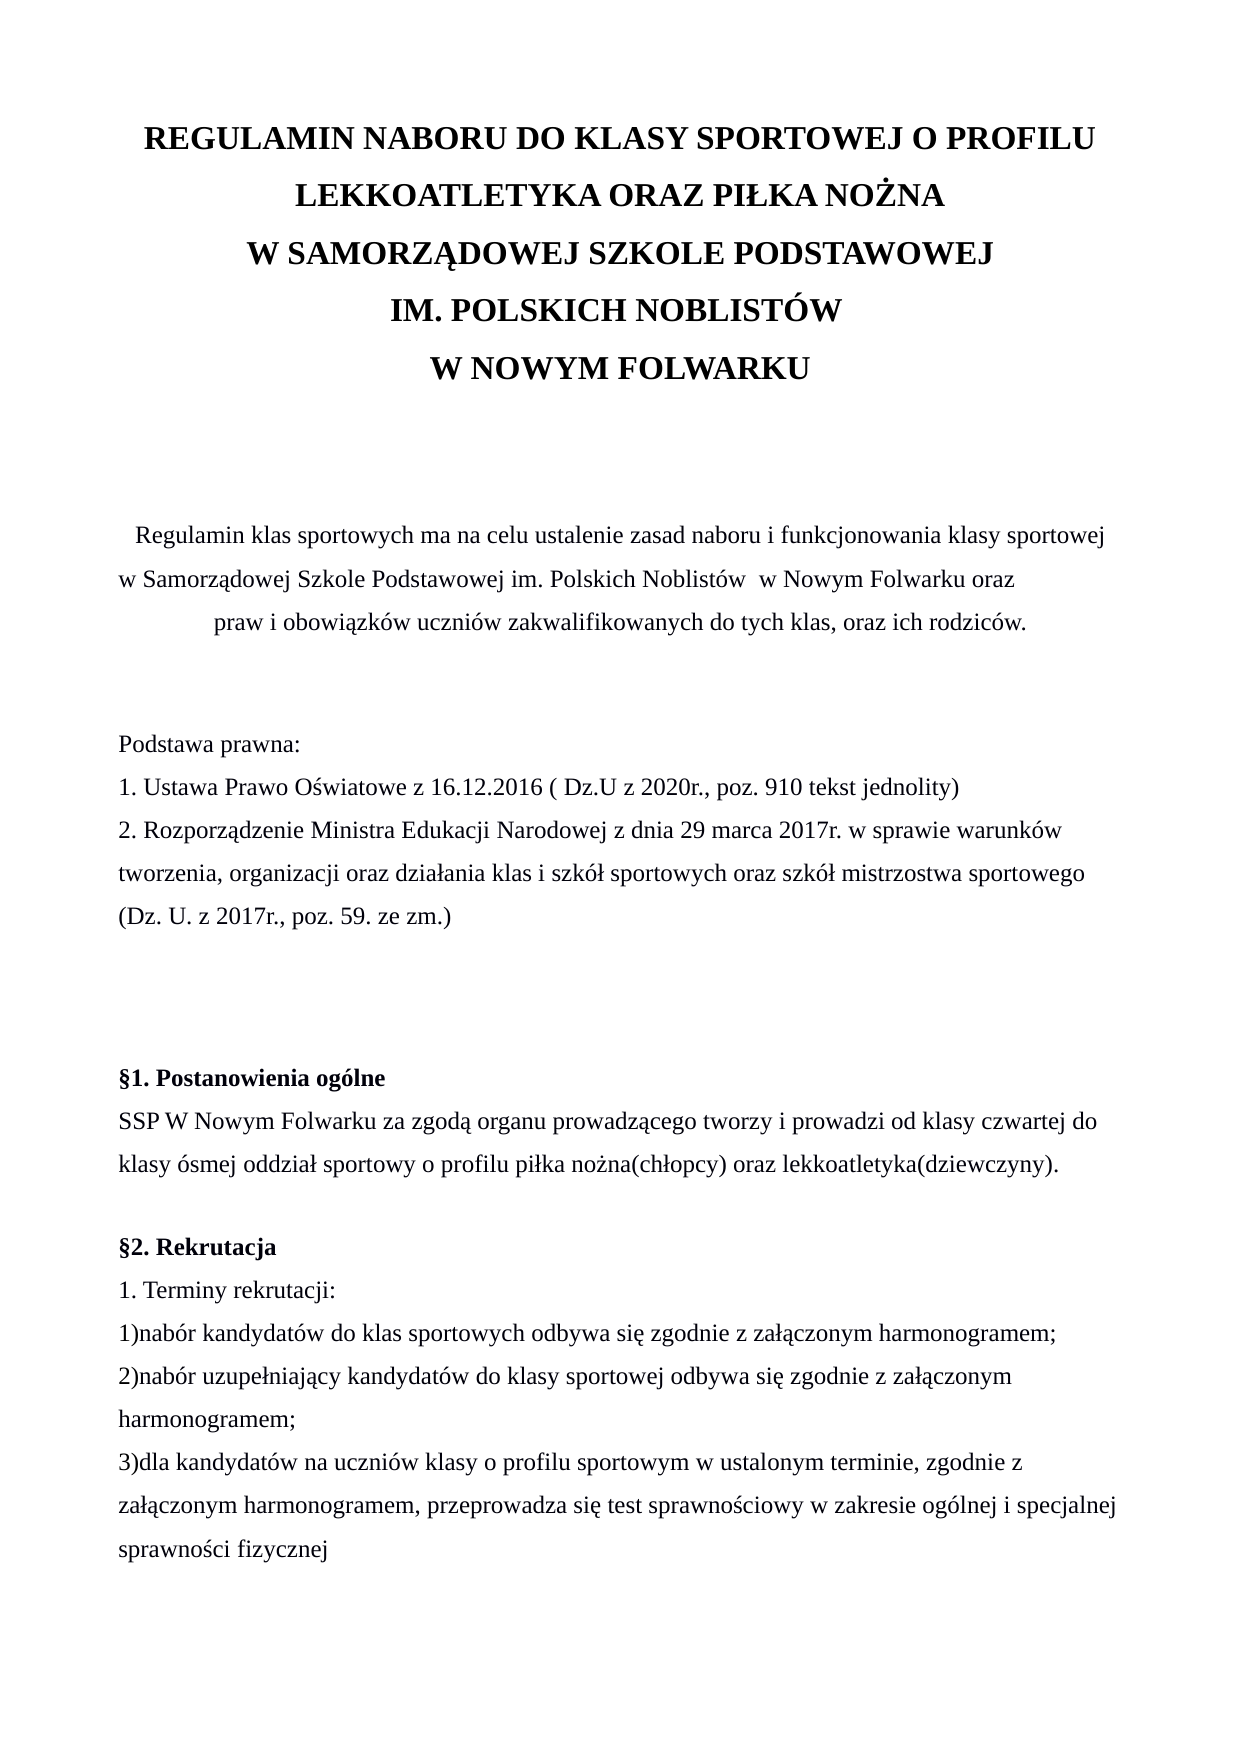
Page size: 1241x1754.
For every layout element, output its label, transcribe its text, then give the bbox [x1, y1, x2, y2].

text 1. Ustawa Prawo Oświatowe z 16.12.2016 ( Dz.U z 2020r., poz. 910 tekst jednolity) [118, 772, 1122, 801]
text harmonogramem; [118, 1404, 1122, 1433]
text w Samorządowej Szkole Podstawowej im. Polskich Noblistów w Nowym Folwarku oraz [118, 564, 1122, 592]
text IM. POLSKICH NOBLISTÓW W NOWYM FOLWARKU [118, 291, 1122, 386]
text Podstawa prawna: [118, 729, 1122, 758]
text REGULAMIN NABORU DO KLASY SPORTOWEJ O PROFILU LEKKOATLETYKA ORAZ PIŁKA NOŻNA [118, 118, 1122, 214]
text 2. Rozporządzenie Ministra Edukacji Narodowej z dnia 29 marca 2017r. w sprawie warunków tworzenia, organizacji oraz działania klas i szkół sportowych oraz szkół mistrzostwa sportowego (Dz. U. z 2017r., poz. 59. ze zm.) [118, 815, 1122, 930]
text 1. Terminy rekrutacji: [118, 1275, 1122, 1304]
text praw i obowiązków uczniów zakwalifikowanych do tych klas, oraz ich rodziców. [118, 607, 1122, 636]
text W SAMORZĄDOWEJ SZKOLE PODSTAWOWEJ [118, 233, 1122, 271]
text 2)nabór uzupełniający kandydatów do klasy sportowej odbywa się zgodnie z załączonym [118, 1361, 1122, 1390]
text §1. Postanowienia ogólne [118, 1063, 1122, 1092]
text 3)dla kandydatów na uczniów klasy o profilu sportowym w ustalonym terminie, zgodnie z załączonym harmonogramem, przeprowadza się test sprawnościowy w zakresie ogólnej i specjalnej sprawności fizycznej [118, 1447, 1122, 1562]
text §2. Rekrutacja [118, 1232, 1122, 1261]
text SSP W Nowym Folwarku za zgodą organu prowadzącego tworzy i prowadzi od klasy czwartej do klasy ósmej oddział sportowy o profilu piłka nożna(chłopcy) oraz lekkoatletyka(dziewczyny). [118, 1106, 1122, 1178]
text Regulamin klas sportowych ma na celu ustalenie zasad naboru i funkcjonowania klasy sportowej [118, 521, 1122, 549]
text 1)nabór kandydatów do klas sportowych odbywa się zgodnie z załączonym harmonogramem; [118, 1318, 1122, 1347]
